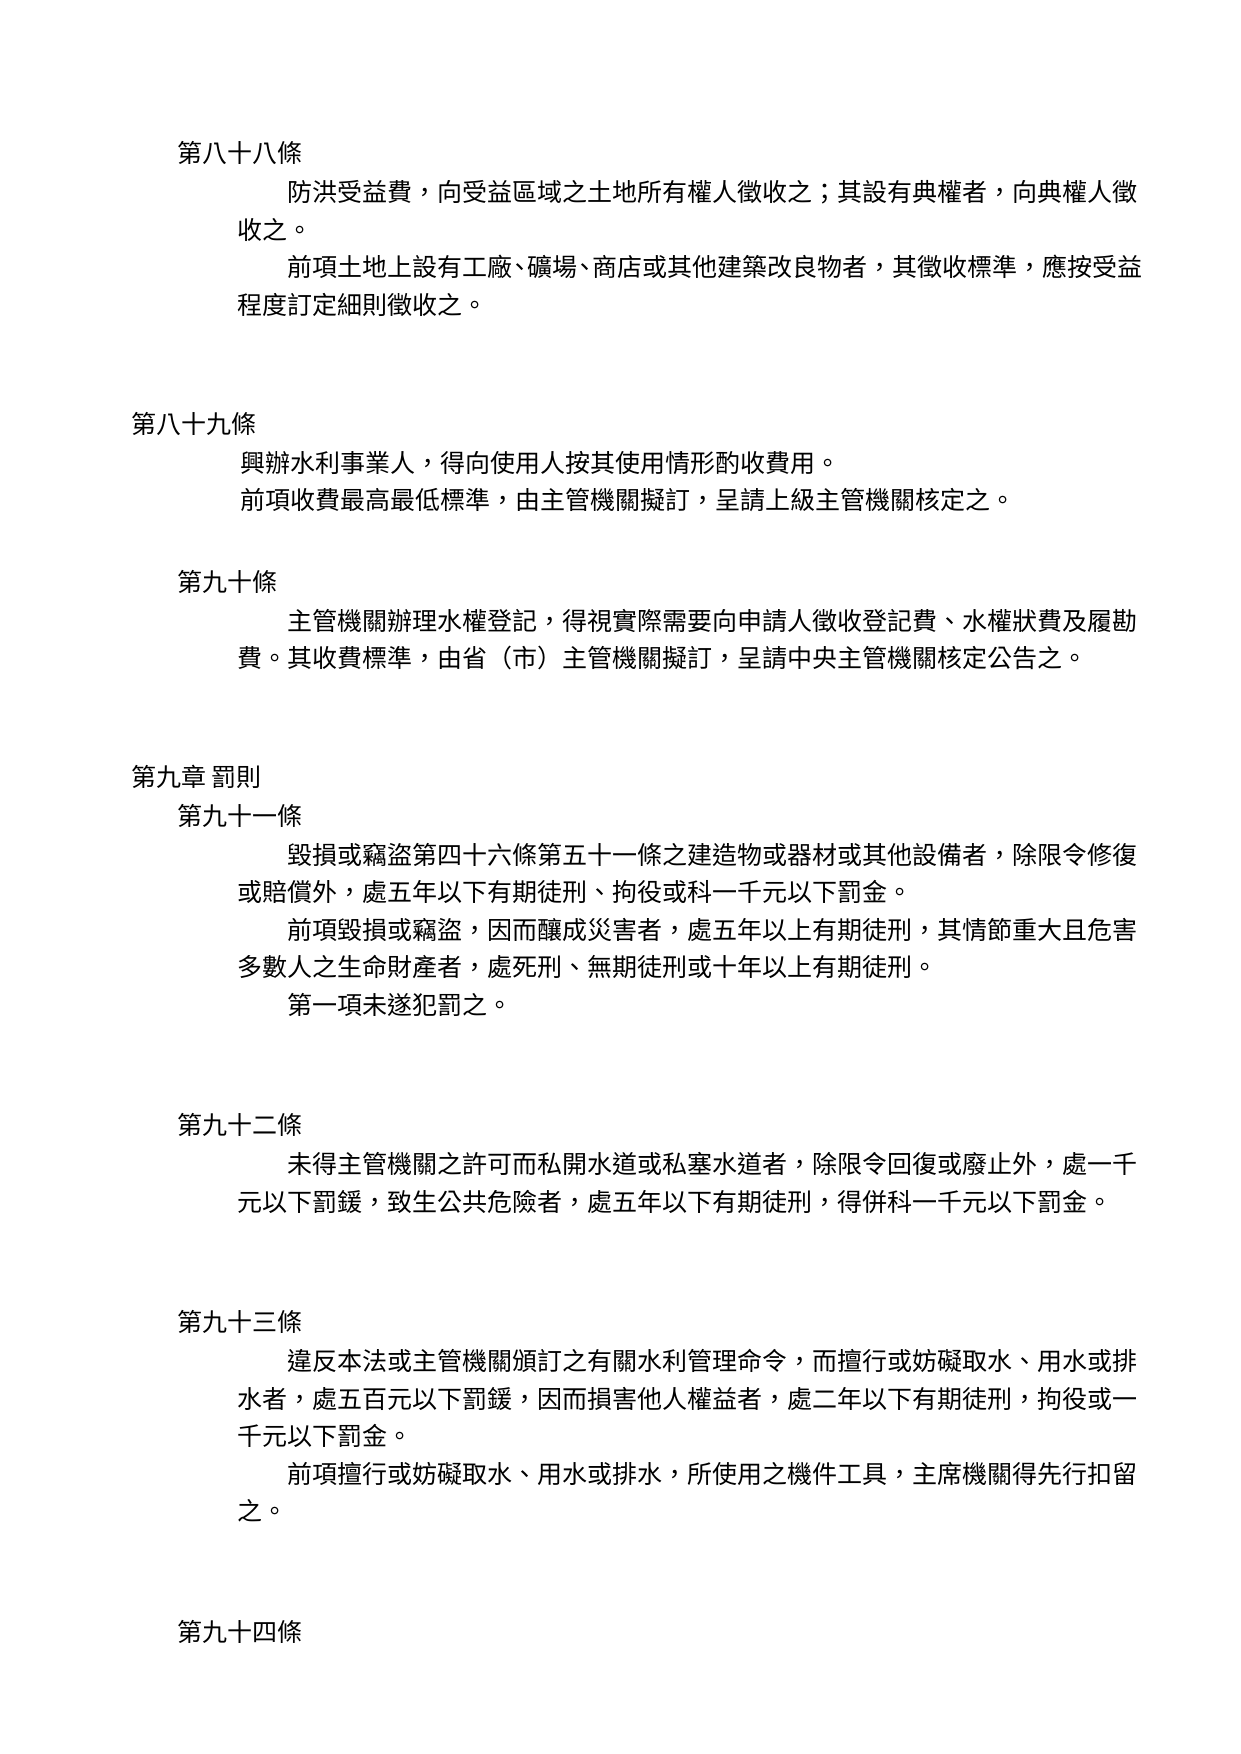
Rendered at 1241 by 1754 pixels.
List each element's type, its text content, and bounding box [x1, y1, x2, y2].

table_header [129, 130, 1156, 402]
table_header [84, 1299, 129, 1608]
table_header 第九十一條 [176, 794, 1150, 1063]
table_header [131, 1300, 176, 1569]
table_header [129, 1608, 1156, 1652]
table_header [131, 560, 176, 716]
table_header [84, 90, 129, 130]
table_header 未得主管機關之許可而私開水道或私塞水道者，除限令回復或廢止外，處一千元以下罰鍰，致生公共危險者，處五年以下有期徒刑，得併科一千元以下罰金。 [236, 1143, 1144, 1221]
table_header [84, 755, 129, 1102]
table_header [129, 90, 1156, 130]
table_header 第九章 罰則 [129, 755, 1156, 1102]
table_header [178, 171, 236, 324]
table_header [131, 441, 189, 519]
table_header [131, 132, 176, 363]
table_header [129, 1102, 1156, 1299]
table_header [178, 1143, 236, 1221]
table_header 第八十八條 [176, 132, 1150, 363]
table_header [178, 833, 236, 1024]
table_header [84, 402, 129, 558]
table_header 第九十條 [176, 560, 1150, 716]
table_header [178, 1340, 236, 1530]
table_header [129, 1299, 1156, 1608]
table_header [131, 1610, 176, 1650]
table_header 第九十三條 [176, 1300, 1150, 1569]
table_header 第八十九條 [129, 402, 1028, 558]
table_header [129, 558, 1156, 755]
table_header 第九十四條 [176, 1610, 1150, 1650]
table_header [84, 1102, 129, 1299]
table_header [131, 794, 176, 1063]
table_header 違反本法或主管機關頒訂之有關水利管理命令，而擅行或妨礙取水、用水或排水者，處五百元以下罰鍰，因而損害他人權益者，處二年以下有期徒刑，拘役或一千元以下罰金。 前項擅行或妨礙取水、用水或排水，所使用之機件工具，主席機關得先行扣留之。 [236, 1340, 1144, 1530]
table_header [84, 130, 129, 402]
table_header 主管機關辦理水權登記，得視實際需要向申請人徵收登記費、水權狀費及履勘費。其收費標準，由省（市）主管機關擬訂，呈請中央主管機關核定公告之。 [236, 599, 1144, 677]
table_header [131, 1104, 176, 1260]
table_header 防洪受益費，向受益區域之土地所有權人徵收之；其設有典權者，向典權人徵收之。 前項土地上設有工廠、礦場、商店或其他建築改良物者，其徵收標準，應按受益程度訂定細則徵收之。 [236, 171, 1144, 324]
table_header [84, 558, 129, 755]
table_header 第九十二條 [176, 1104, 1150, 1260]
table_header [84, 1608, 129, 1652]
table_header [178, 599, 236, 677]
table_header 興辦水利事業人，得向使用人按其使用情形酌收費用。 前項收費最高最低標準，由主管機關擬訂，呈請上級主管機關核定之。 [189, 441, 1021, 519]
table_header 毀損或竊盜第四十六條第五十一條之建造物或器材或其他設備者，除限令修復或賠償外，處五年以下有期徒刑、拘役或科一千元以下罰金。 前項毀損或竊盜，因而釀成災害者，處五年以上有期徒刑，其情節重大且危害多數人之生命財產者，處死刑、無期徒刑或十年以上有期徒刑。 第一項未遂犯罰之。 [236, 833, 1144, 1024]
